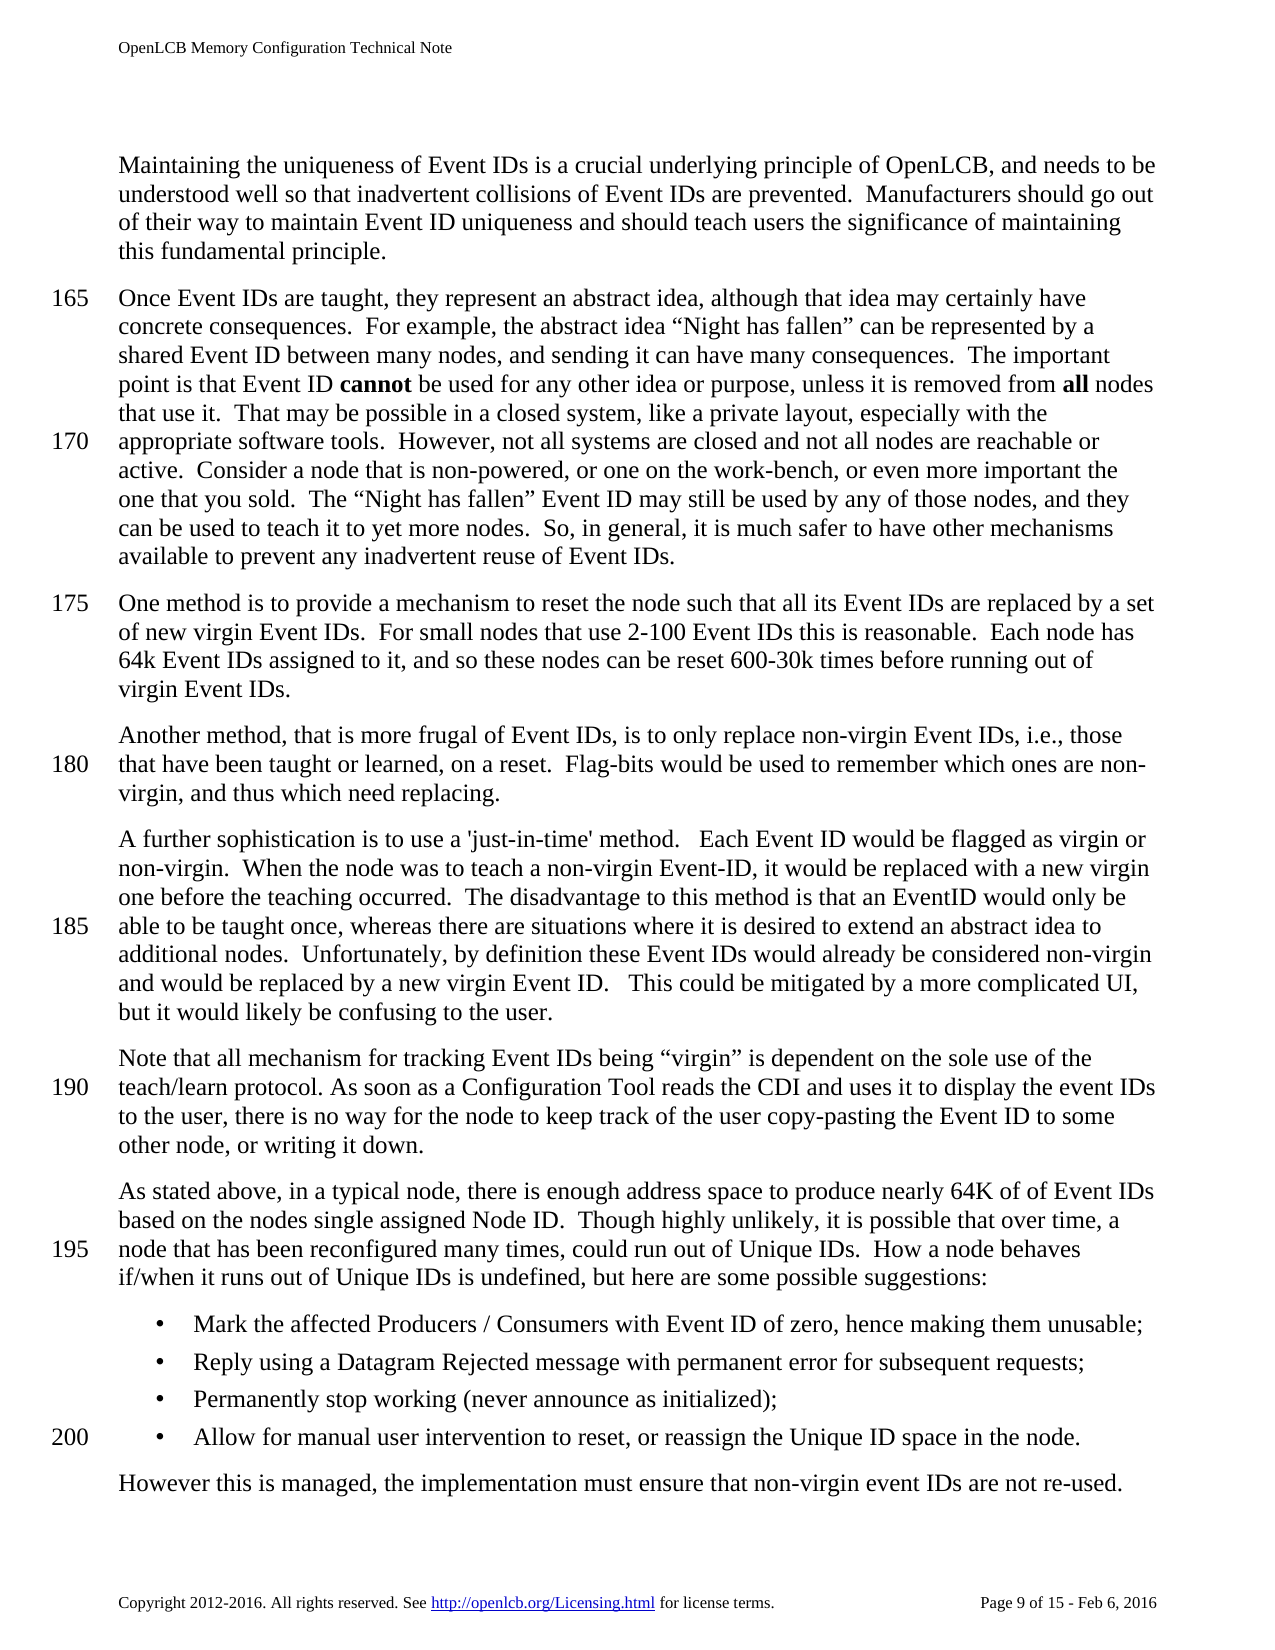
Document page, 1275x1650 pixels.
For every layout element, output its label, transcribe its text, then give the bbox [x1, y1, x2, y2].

text As stated above, in a typical node, there is enough address space to produce nearly 64K of of Event IDs based on the nodes single assigned Node ID. Though highly unlikely, it is possible that over time, a node that has been reconfigured many times, could run out of Unique IDs. How a node behaves if/when it runs out of Unique IDs is undefined, but here are some possible suggestions: [118, 1176, 1157, 1291]
text One method is to provide a mechanism to reset the node such that all its Event IDs are replaced by a set of new virgin Event IDs. For small nodes that use 2-100 Event IDs this is reasonable. Each node has 64k Event IDs assigned to it, and so these nodes can be reset 600-30k times before running out of virgin Event IDs. [118, 588, 1157, 703]
text However this is managed, the implementation must ensure that non-virgin event IDs are not re-used. [118, 1468, 1157, 1497]
text Maintaining the uniqueness of Event IDs is a crucial underlying principle of OpenLCB, and needs to be understood well so that inadvertent collisions of Event IDs are prevented. Manufacturers should go out of their way to maintain Event ID uniqueness and should teach users the significance of maintaining this fundamental principle. [118, 150, 1157, 265]
text Another method, that is more frugal of Event IDs, is to only replace non-virgin Event IDs, i.e., those that have been taught or learned, on a reset. Flag-bits would be used to remember which ones are non-virgin, and thus which need replacing. [118, 721, 1157, 807]
list Reply using a Datagram Rejected message with permanent error for subsequent requests; [156, 1347, 1157, 1375]
text Once Event IDs are taught, they represent an abstract idea, although that idea may certainly have concrete consequences. For example, the abstract idea “Night has fallen” can be represented by a shared Event ID between many nodes, and sending it can have many consequences. The important point is that Event ID cannot be used for any other idea or purpose, unless it is removed from all nodes that use it. That may be possible in a closed system, like a private layout, especially with the appropriate software tools. However, not all systems are closed and not all nodes are reachable or active. Consider a node that is non-powered, or one on the work-bench, or even more important the one that you sold. The “Night has fallen” Event ID may still be used by any of those nodes, and they can be used to teach it to yet more nodes. So, in general, it is much safer to have other mechanisms available to prevent any inadvertent reuse of Event IDs. [118, 283, 1157, 570]
list Allow for manual user intervention to reset, or reassign the Unique ID space in the node. [156, 1422, 1157, 1451]
text Note that all mechanism for tracking Event IDs being “virgin” is dependent on the sole use of the teach/learn protocol. As soon as a Configuration Tool reads the CDI and uses it to display the event IDs to the user, there is no way for the node to keep track of the user copy-pasting the Event ID to some other node, or writing it down. [118, 1043, 1157, 1158]
list Permanently stop working (never announce as initialized); [156, 1384, 1157, 1413]
list Mark the affected Producers / Consumers with Event ID of zero, hence making them unusable; [156, 1309, 1157, 1338]
text A further sophistication is to use a 'just-in-time' method. Each Event ID would be flagged as virgin or non-virgin. When the node was to teach a non-virgin Event-ID, it would be replaced with a new virgin one before the teaching occurred. The disadvantage to this method is that an EventID would only be able to be taught once, whereas there are situations where it is desired to extend an abstract idea to additional nodes. Unfortunately, by definition these Event IDs would already be considered non-virgin and would be replaced by a new virgin Event ID. This could be mitigated by a more complicated UI, but it would likely be confusing to the user. [118, 824, 1157, 1026]
